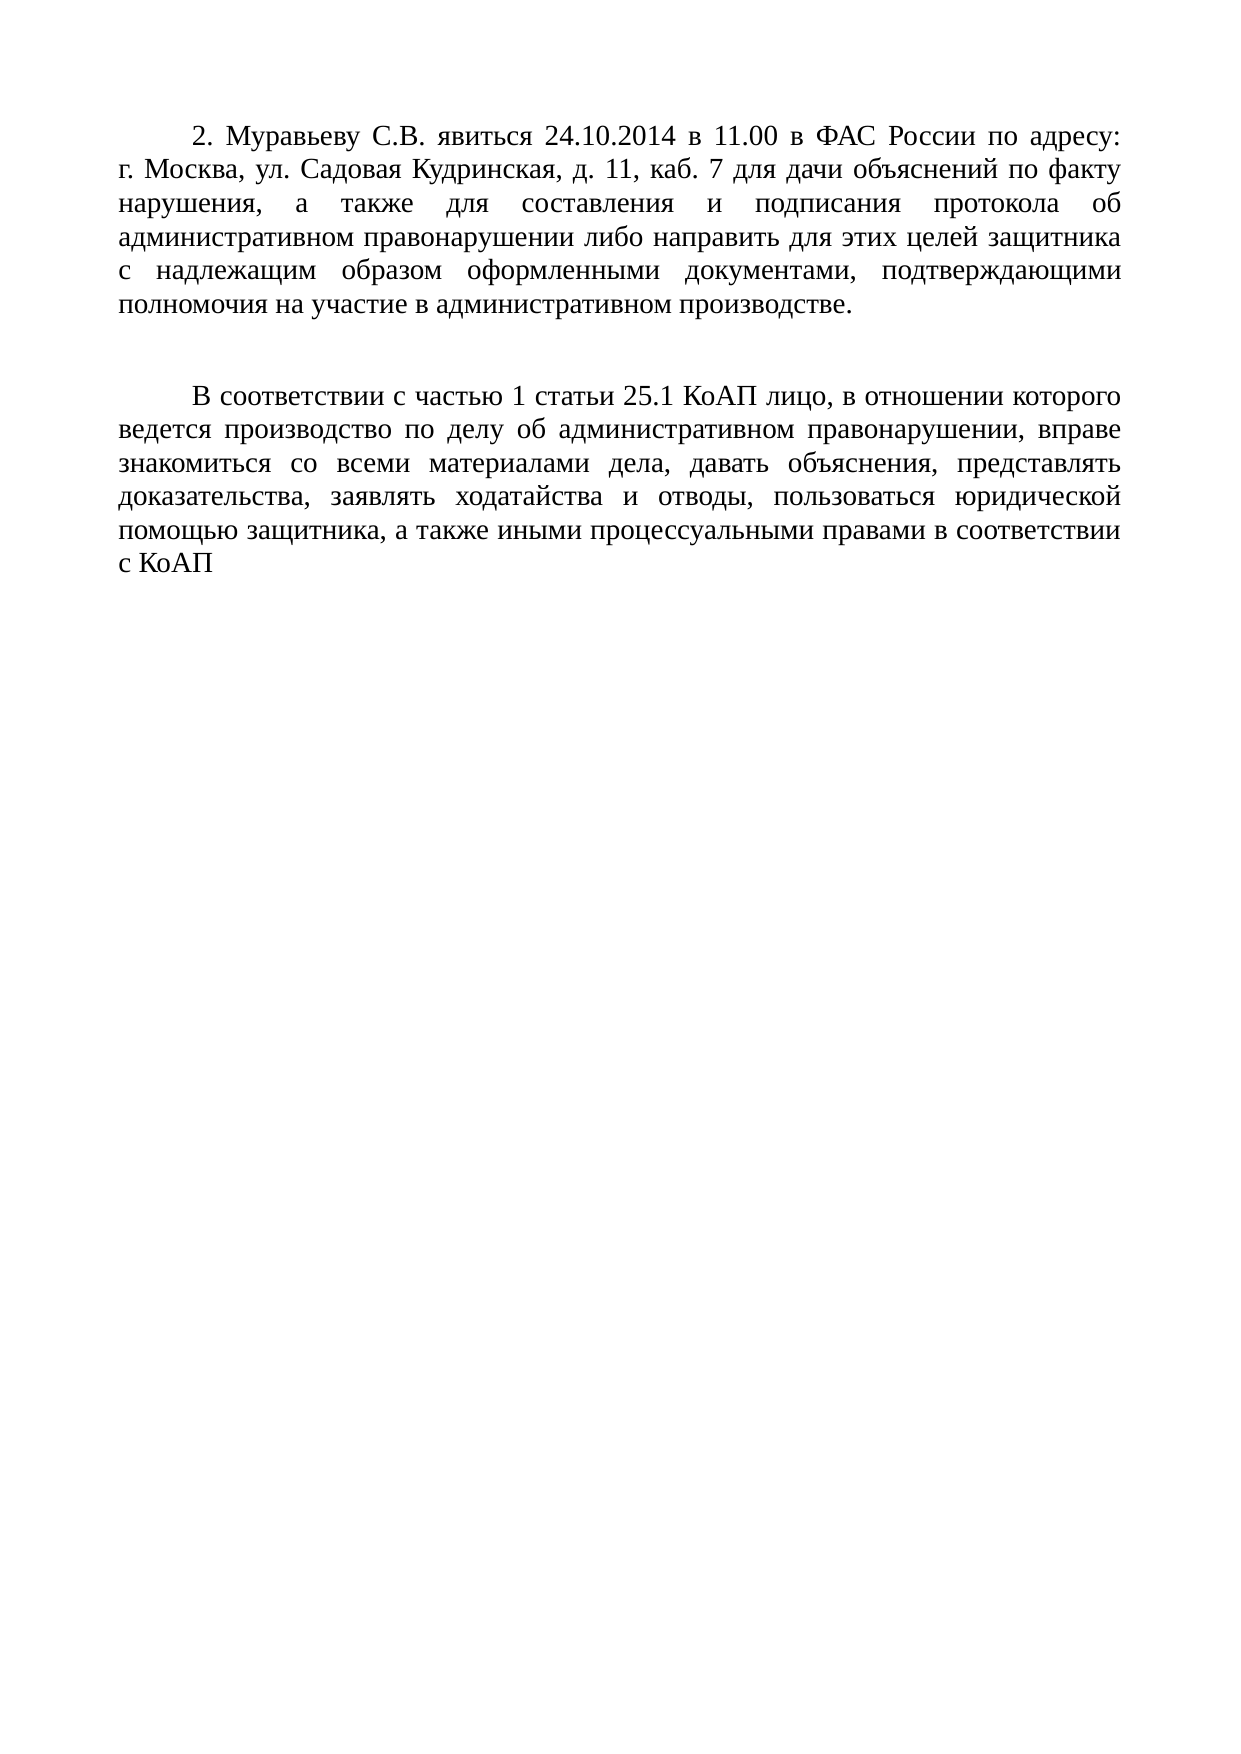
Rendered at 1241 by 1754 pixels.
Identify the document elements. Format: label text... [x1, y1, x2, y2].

text В соответствии с частью 1 статьи 25.1 КоАП лицо, в отношении которого ведется производство по делу об административном правонарушении, вправе знакомиться со всеми материалами дела, давать объяснения, представлять доказательства, заявлять ходатайства и отводы, пользоваться юридической помощью защитника, а также иными процессуальными правами в соответствии с КоАП [118, 378, 1122, 579]
text 2. Муравьеву С.В. явиться 24.10.2014 в 11.00 в ФАС России по адресу: г. Москва, ул. Садовая Кудринская, д. 11, каб. 7 для дачи объяснений по факту нарушения, а также для составления и подписания протокола об административном правонарушении либо направить для этих целей защитника с надлежащим образом оформленными документами, подтверждающими полномочия на участие в административном производстве. [118, 118, 1122, 319]
